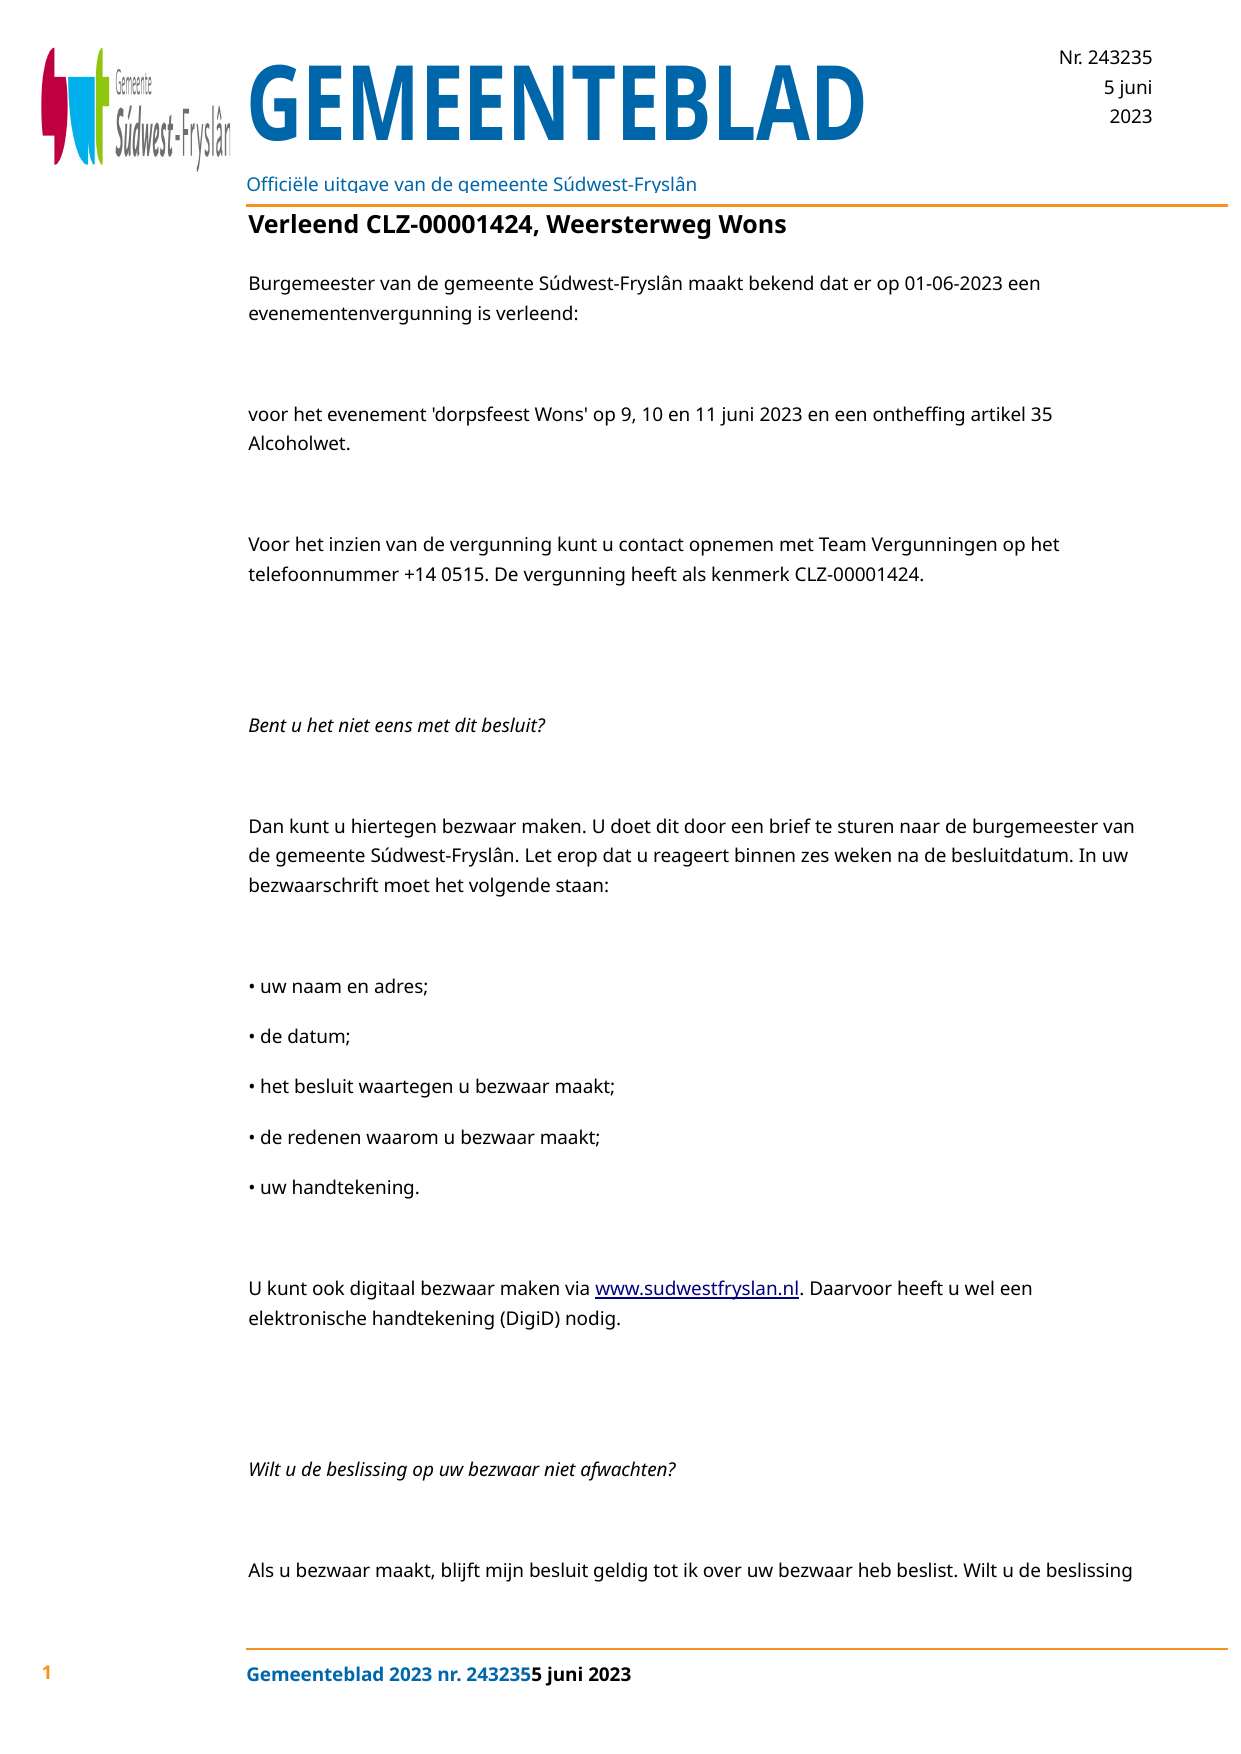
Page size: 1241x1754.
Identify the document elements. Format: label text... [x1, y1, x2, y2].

text • de redenen waarom u bezwaar maakt; [248, 1124, 1152, 1150]
text Burgemeester van de gemeente Súdwest-Fryslân maakt bekend dat er op 01-06-2023 een evenementenvergunning is verleend: [248, 270, 1152, 326]
text U kunt ook digitaal bezwaar maken via www.sudwestfryslan.nl. Daarvoor heeft u wel een elektronische handtekening (DigiD) nodig. [248, 1275, 1152, 1331]
text Als u bezwaar maakt, blijft mijn besluit geldig tot ik over uw bezwaar heb beslist. Wilt u de beslissing [248, 1557, 1152, 1583]
text Verleend CLZ-00001424, Weersterweg Wons [248, 207, 1152, 241]
text Voor het inzien van de vergunning kunt u contact opnemen met Team Vergunningen op het telefoonnummer +14 0515. De vergunning heeft als kenmerk CLZ-00001424. [248, 531, 1152, 586]
text Wilt u de beslissing op uw bezwaar niet afwachten? [248, 1456, 1152, 1482]
text • de datum; [248, 1023, 1152, 1049]
picture [41, 47, 231, 172]
text • uw handtekening. [248, 1174, 1152, 1200]
text voor het evenement 'dorpsfeest Wons' op 9, 10 en 11 juni 2023 en een ontheffing artikel 35 Alcoholwet. [248, 401, 1152, 456]
text Bent u het niet eens met dit besluit? [248, 712, 1152, 738]
text Dan kunt u hiertegen bezwaar maken. U doet dit door een brief te sturen naar de burgemeester van de gemeente Súdwest-Fryslân. Let erop dat u reageert binnen zes weken na de besluitdatum. In uw bezwaarschrift moet het volgende staan: [248, 813, 1152, 898]
text • uw naam en adres; [248, 973, 1152, 998]
text • het besluit waartegen u bezwaar maakt; [248, 1074, 1152, 1099]
